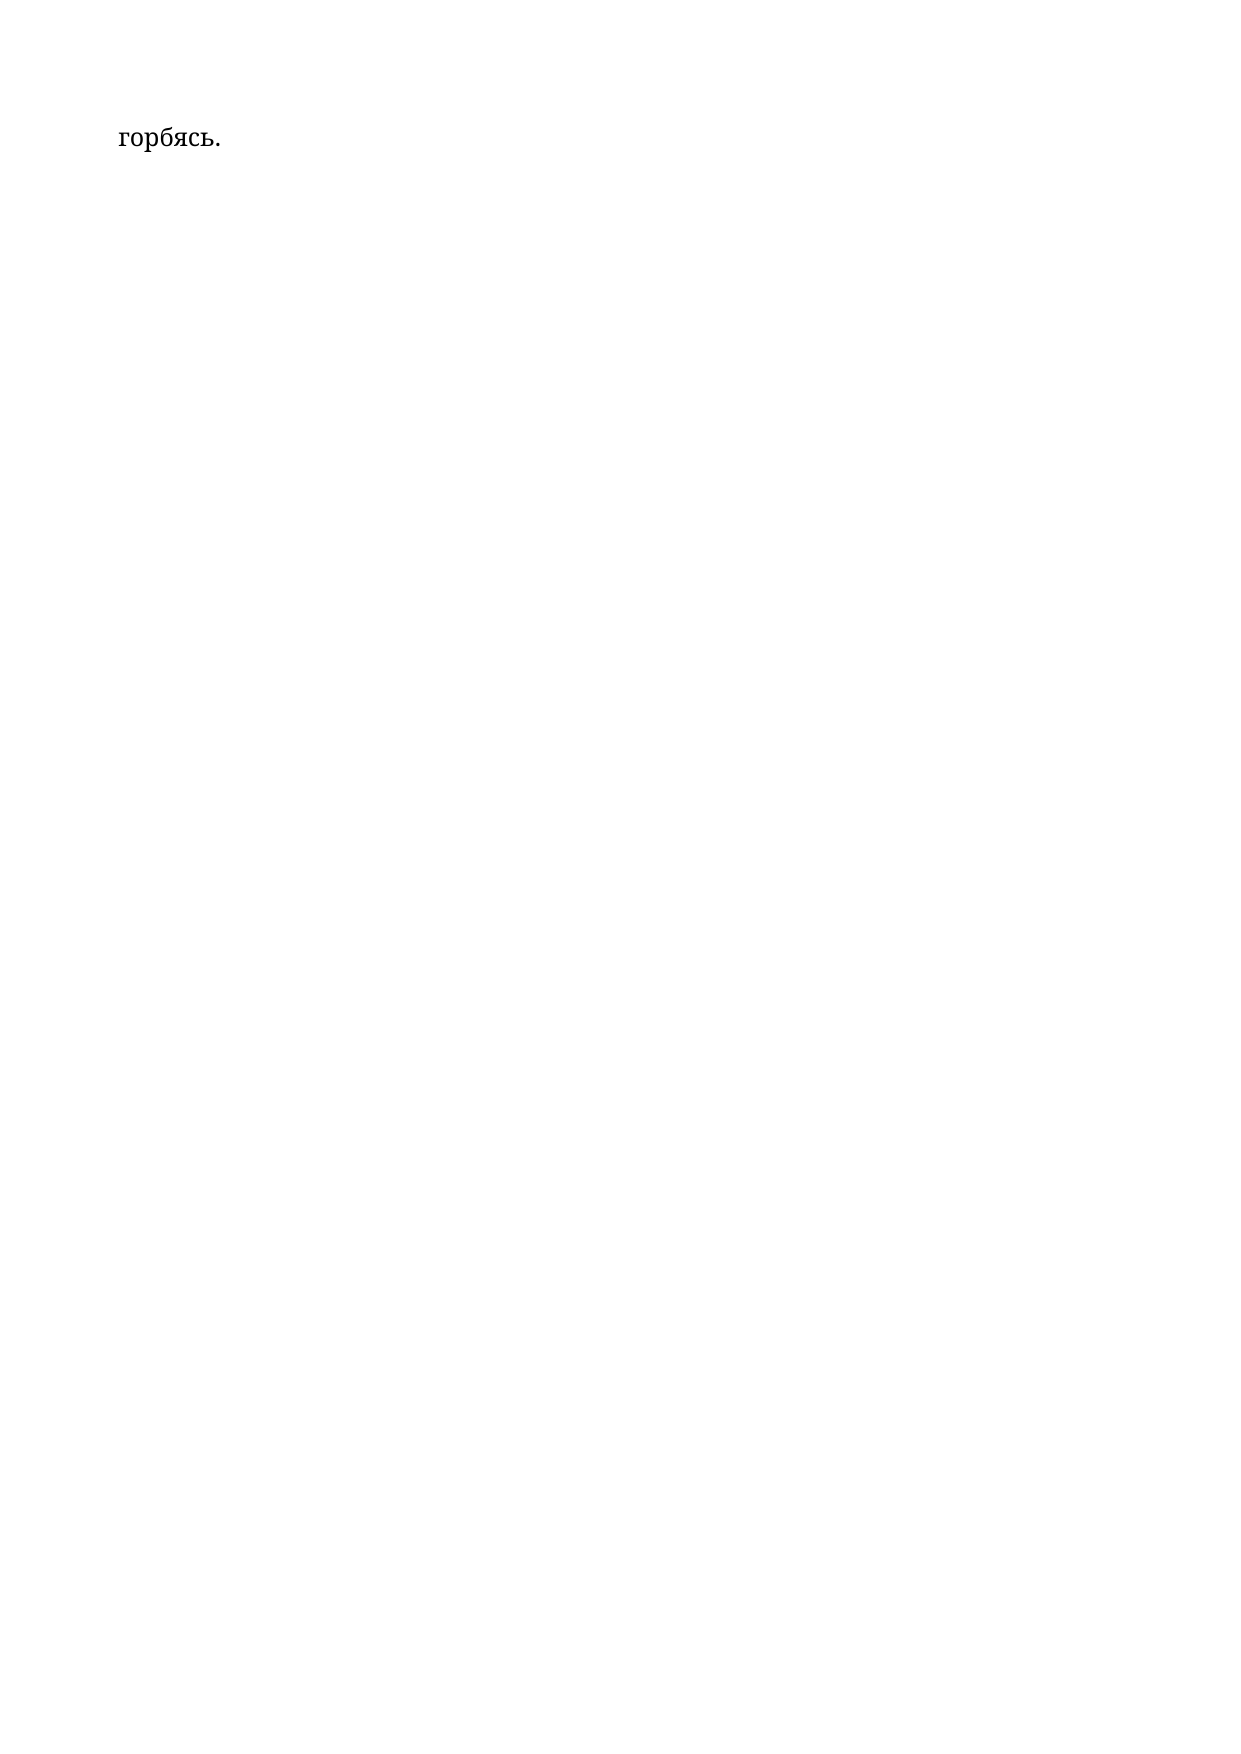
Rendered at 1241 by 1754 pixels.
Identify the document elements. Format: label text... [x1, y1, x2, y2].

text горбясь. [118, 118, 1122, 154]
